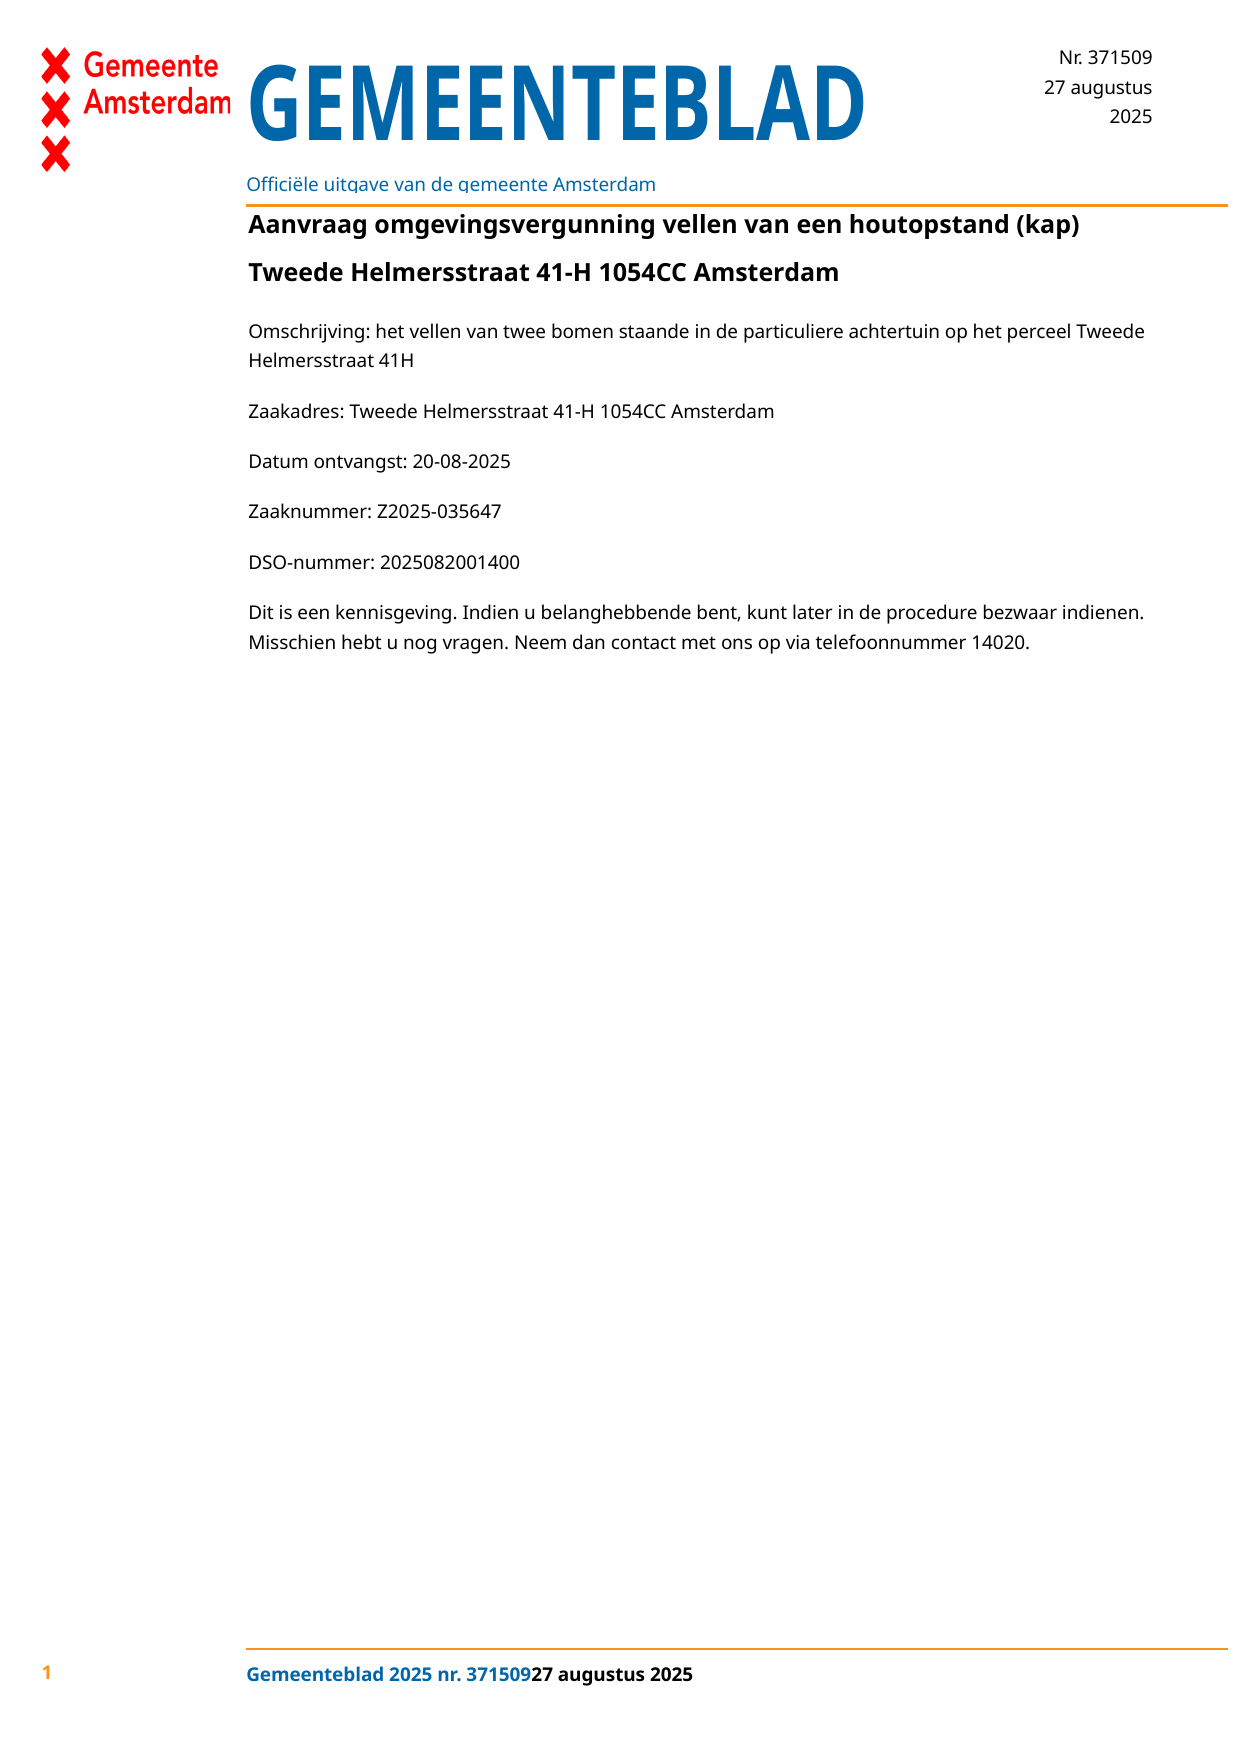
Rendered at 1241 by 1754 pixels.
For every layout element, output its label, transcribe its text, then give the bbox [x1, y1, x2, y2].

text Aanvraag omgevingsvergunning vellen van een houtopstand (kap) Tweede Helmersstraat 41-H 1054CC Amsterdam [248, 207, 1152, 288]
text Datum ontvangst: 20-08-2025 [248, 448, 1152, 474]
text Zaakadres: Tweede Helmersstraat 41-H 1054CC Amsterdam [248, 398, 1152, 424]
text Dit is een kennisgeving. Indien u belanghebbende bent, kunt later in de procedure bezwaar indienen. Misschien hebt u nog vragen. Neem dan contact met ons op via telefoonnummer 14020. [248, 599, 1152, 655]
text DSO-nummer: 2025082001400 [248, 549, 1152, 575]
picture [41, 47, 231, 172]
text Zaaknummer: Z2025-035647 [248, 499, 1152, 524]
text Omschrijving: het vellen van twee bomen staande in de particuliere achtertuin op het perceel Tweede Helmersstraat 41H [248, 318, 1152, 373]
